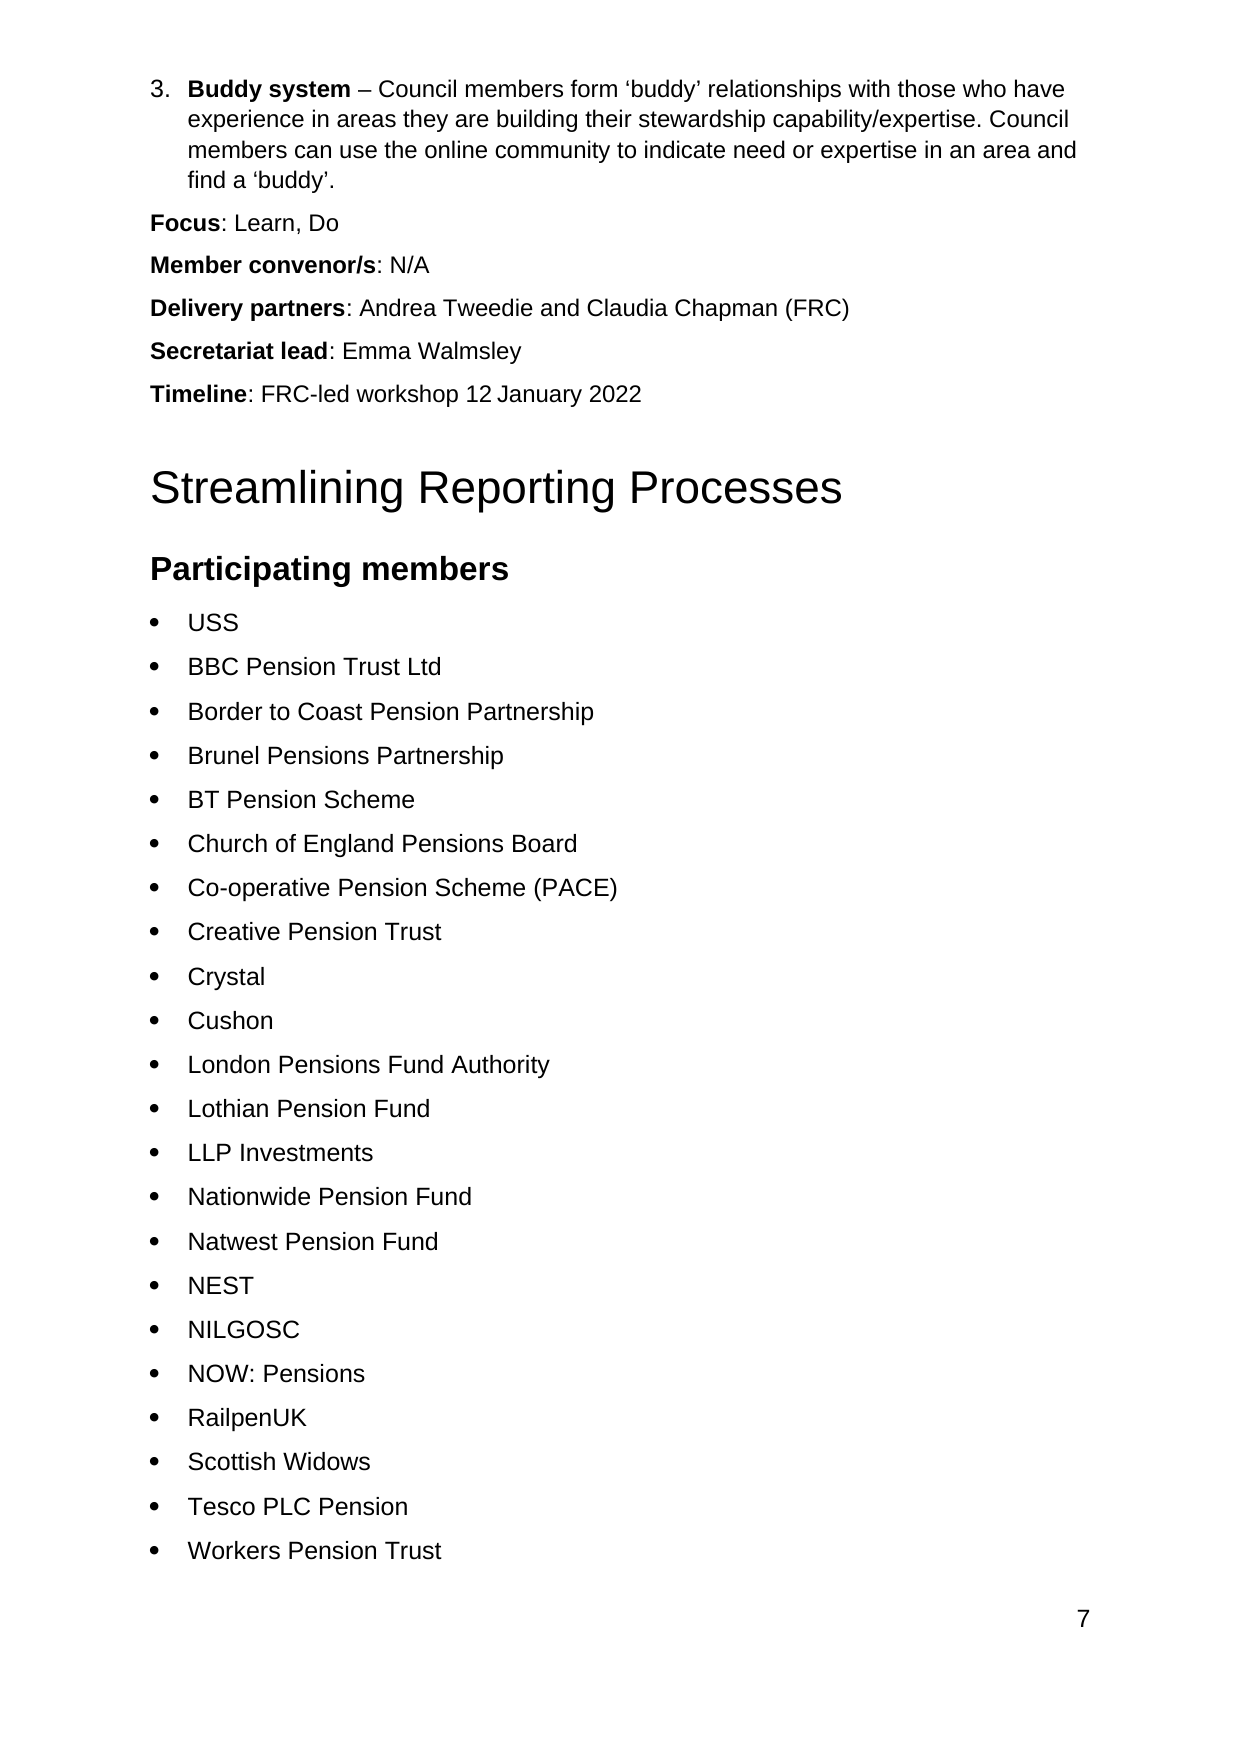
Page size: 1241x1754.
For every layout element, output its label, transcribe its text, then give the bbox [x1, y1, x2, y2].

list Scottish Widows [150, 1447, 1090, 1476]
list BBC Pension Trust Ltd [150, 652, 1090, 681]
list USS [150, 608, 1090, 637]
list Church of England Pensions Board [150, 829, 1090, 858]
text Timeline: FRC-led workshop 12 January 2022 [150, 380, 1090, 407]
list Nationwide Pension Fund [150, 1182, 1090, 1211]
list RailpenUK [150, 1403, 1090, 1432]
list Co-operative Pension Scheme (PACE) [150, 873, 1090, 902]
list Buddy system – Council members form ‘buddy’ relationships with those who have experience in areas they are building their stewardship capability/expertise. Council members can use the online community to indicate need or expertise in an area and find a ‘buddy’. [150, 74, 1090, 193]
list Workers Pension Trust [150, 1536, 1090, 1564]
text Focus: Learn, Do [150, 209, 1090, 236]
list NEST [150, 1271, 1090, 1299]
list Border to Coast Pension Partnership [150, 697, 1090, 725]
list NILGOSC [150, 1315, 1090, 1344]
list Tesco PLC Pension [150, 1492, 1090, 1520]
list Cushon [150, 1006, 1090, 1034]
subtitle Streamlining Reporting Processes [150, 460, 1090, 513]
text Member convenor/s: N/A [150, 251, 1090, 279]
subtitle Participating members [150, 549, 1090, 588]
list Natwest Pension Fund [150, 1227, 1090, 1255]
list BT Pension Scheme [150, 785, 1090, 814]
list Brunel Pensions Partnership [150, 741, 1090, 769]
text Secretariat lead: Emma Walmsley [150, 337, 1090, 365]
list London Pensions Fund Authority [150, 1050, 1090, 1079]
list NOW: Pensions [150, 1359, 1090, 1388]
list Creative Pension Trust [150, 917, 1090, 946]
list LLP Investments [150, 1138, 1090, 1167]
text Delivery partners: Andrea Tweedie and Claudia Chapman (FRC) [150, 294, 1090, 322]
list Lothian Pension Fund [150, 1094, 1090, 1123]
list Crystal [150, 962, 1090, 990]
